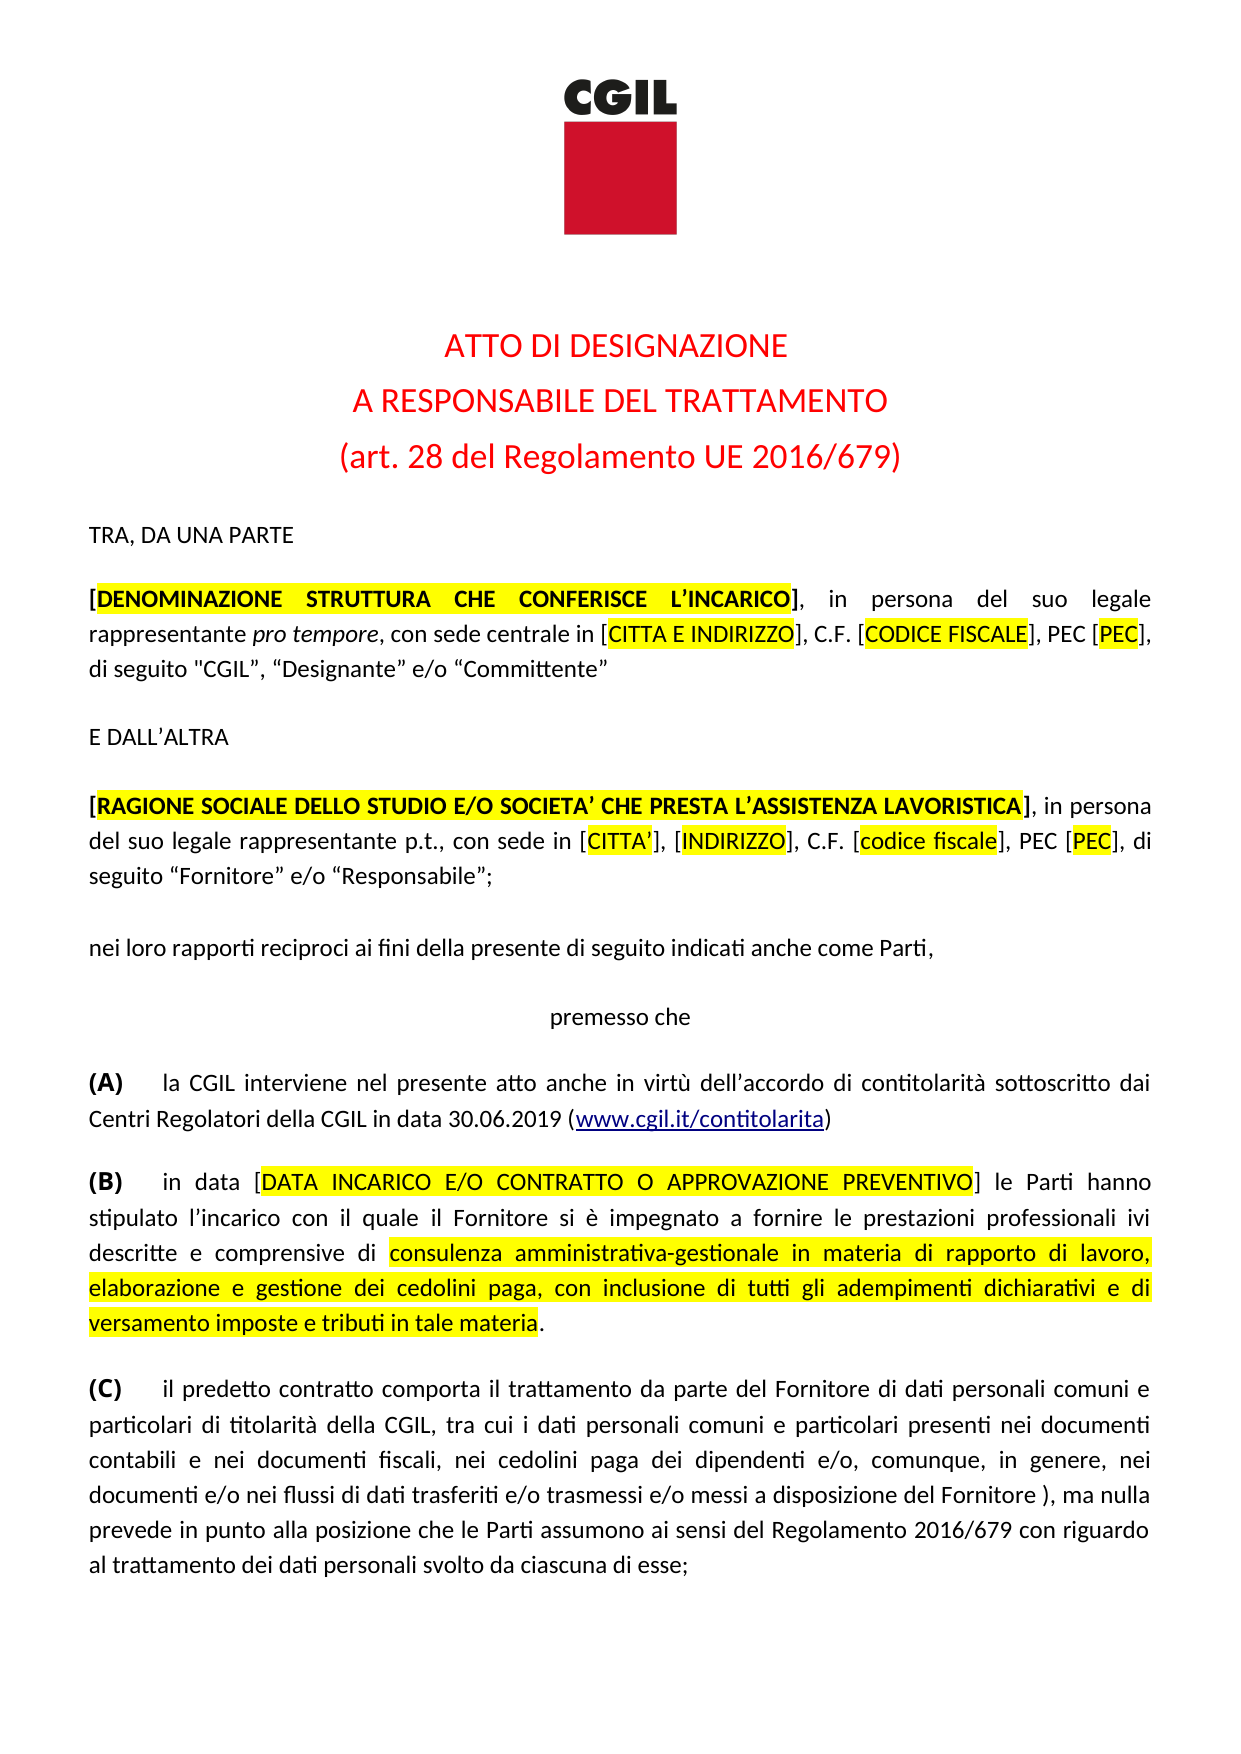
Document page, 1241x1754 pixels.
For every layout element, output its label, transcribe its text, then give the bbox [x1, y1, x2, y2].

text (art. 28 del Regolamento UE 2016/679) [89, 434, 1152, 477]
list la CGIL interviene nel presente atto anche in virtù dell’accordo di contitolarità sottoscritto dai Centri Regolatori della CGIL in data 30.06.2019 (www.cgil.it/contitolarita) [89, 1065, 1152, 1134]
list il predetto contratto comporta il trattamento da parte del Fornitore di dati personali comuni e particolari di titolarità della CGIL, tra cui i dati personali comuni e particolari presenti nei documenti contabili e nei documenti fiscali, nei cedolini paga dei dipendenti e/o, comunque, in genere, nei documenti e/o nei flussi di dati trasferiti e/o trasmessi e/o messi a disposizione del Fornitore ), ma nulla prevede in punto alla posizione che le Parti assumono ai sensi del Regolamento 2016/679 con riguardo al trattamento dei dati personali svolto da ciascuna di esse; [89, 1371, 1152, 1580]
text [DENOMINAZIONE STRUTTURA CHE CONFERISCE L’INCARICO], in persona del suo legale rappresentante pro tempore, con sede centrale in [CITTA E INDIRIZZO], C.F. [CODICE FISCALE], PEC [PEC], di seguito "CGIL”, “Designante” e/o “Committente” [89, 583, 1152, 684]
text TRA, DA UNA PARTE [89, 519, 1152, 549]
text premesso che [89, 1001, 1152, 1031]
list in data [DATA INCARICO E/O CONTRATTO O APPROVAZIONE PREVENTIVO] le Parti hanno stipulato l’incarico con il quale il Fornitore si è impegnato a fornire le prestazioni professionali ivi descritte e comprensive di consulenza amministrativa-gestionale in materia di rapporto di lavoro, elaborazione e gestione dei cedolini paga, con inclusione di tutti gli adempimenti dichiarativi e di versamento imposte e tributi in tale materia. [89, 1163, 1152, 1337]
text E DALL’ALTRA [89, 722, 1152, 752]
text A RESPONSABILE DEL TRATTAMENTO [89, 378, 1152, 422]
text nei loro rapporti reciproci ai fini della presente di seguito indicati anche come Parti, [89, 932, 1152, 963]
text [RAGIONE SOCIALE DELLO STUDIO E/O SOCIETA’ CHE PRESTA L’ASSISTENZA LAVORISTICA], in persona del suo legale rappresentante p.t., con sede in [CITTA’], [INDIRIZZO], C.F. [codice fiscale], PEC [PEC], di seguito “Fornitore” e/o “Responsabile”; [89, 790, 1152, 890]
text ATTO DI DESIGNAZIONE [89, 323, 1152, 366]
